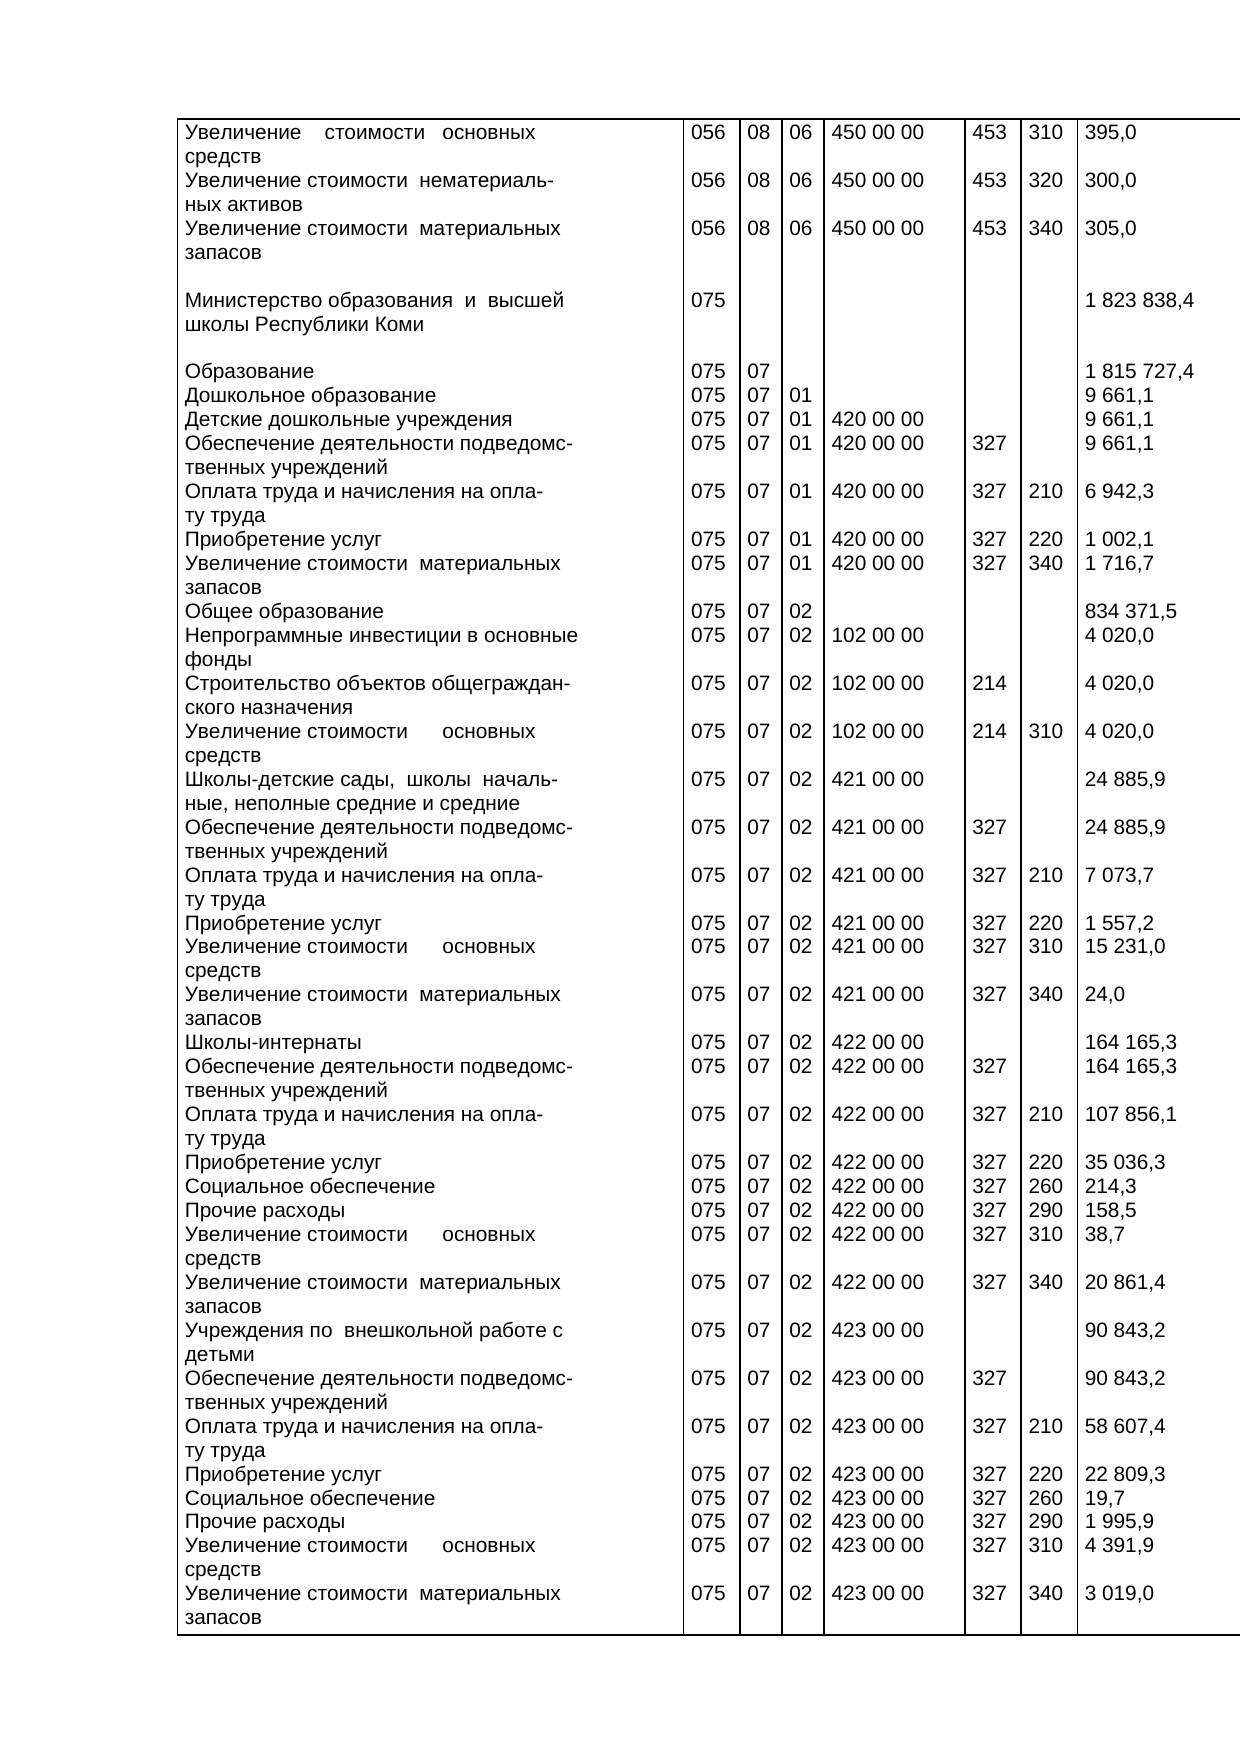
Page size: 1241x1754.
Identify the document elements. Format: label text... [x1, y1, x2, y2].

table_cell Увеличение стоимости основных средств Увеличение стоимости нематериаль- ных активов Увеличение стоимости материальных запасов Министерство образования и высшей школы Республики Коми Образование Дошкольное образование Детские дошкольные учреждения Обеспечение деятельности подведомс- твенных учреждений Оплата труда и начисления на опла- ту труда Приобретение услуг Увеличение стоимости материальных запасов Общее образование Непрограммные инвестиции в основные фонды Строительство объектов общеграждан- ского назначения Увеличение стоимости основных средств Школы-детские сады, школы началь- ные, неполные средние и средние Обеспечение деятельности подведомс- твенных учреждений Оплата труда и начисления на опла- ту труда Приобретение услуг Увеличение стоимости основных средств Увеличение стоимости материальных запасов Школы-интернаты Обеспечение деятельности подведомс- твенных учреждений Оплата труда и начисления на опла- ту труда Приобретение услуг Социальное обеспечение Прочие расходы Увеличение стоимости основных средств Увеличение стоимости материальных запасов Учреждения по внешкольной работе с детьми Обеспечение деятельности подведомс- твенных учреждений Оплата труда и начисления на опла- ту труда Приобретение услуг Социальное обеспечение Прочие расходы Увеличение стоимости основных средств Увеличение стоимости материальных запасов [178, 120, 683, 1634]
table_cell 08 08 08 07 07 07 07 07 07 07 07 07 07 07 07 07 07 07 07 07 07 07 07 07 07 07 07 07 07 07 07 07 07 07 07 07 [741, 120, 781, 1634]
table_cell 453 453 453 327 327 327 327 214 214 327 327 327 327 327 327 327 327 327 327 327 327 327 327 327 327 327 327 327 [966, 120, 1020, 1634]
table_cell 395,0 300,0 305,0 1 823 838,4 1 815 727,4 9 661,1 9 661,1 9 661,1 6 942,3 1 002,1 1 716,7 834 371,5 4 020,0 4 020,0 4 020,0 24 885,9 24 885,9 7 073,7 1 557,2 15 231,0 24,0 164 165,3 164 165,3 107 856,1 35 036,3 214,3 158,5 38,7 20 861,4 90 843,2 90 843,2 58 607,4 22 809,3 19,7 1 995,9 4 391,9 3 019,0 [1078, 120, 1240, 1634]
table_cell 056 056 056 075 075 075 075 075 075 075 075 075 075 075 075 075 075 075 075 075 075 075 075 075 075 075 075 075 075 075 075 075 075 075 075 075 075 [684, 120, 739, 1634]
table_cell 450 00 00 450 00 00 450 00 00 420 00 00 420 00 00 420 00 00 420 00 00 420 00 00 102 00 00 102 00 00 102 00 00 421 00 00 421 00 00 421 00 00 421 00 00 421 00 00 421 00 00 422 00 00 422 00 00 422 00 00 422 00 00 422 00 00 422 00 00 422 00 00 422 00 00 423 00 00 423 00 00 423 00 00 423 00 00 423 00 00 423 00 00 423 00 00 423 00 00 [825, 120, 964, 1634]
table_cell 06 06 06 01 01 01 01 01 01 02 02 02 02 02 02 02 02 02 02 02 02 02 02 02 02 02 02 02 02 02 02 02 02 02 02 [783, 120, 823, 1634]
table_cell 310 320 340 210 220 340 310 210 220 310 340 210 220 260 290 310 340 210 220 260 290 310 340 [1022, 120, 1077, 1634]
